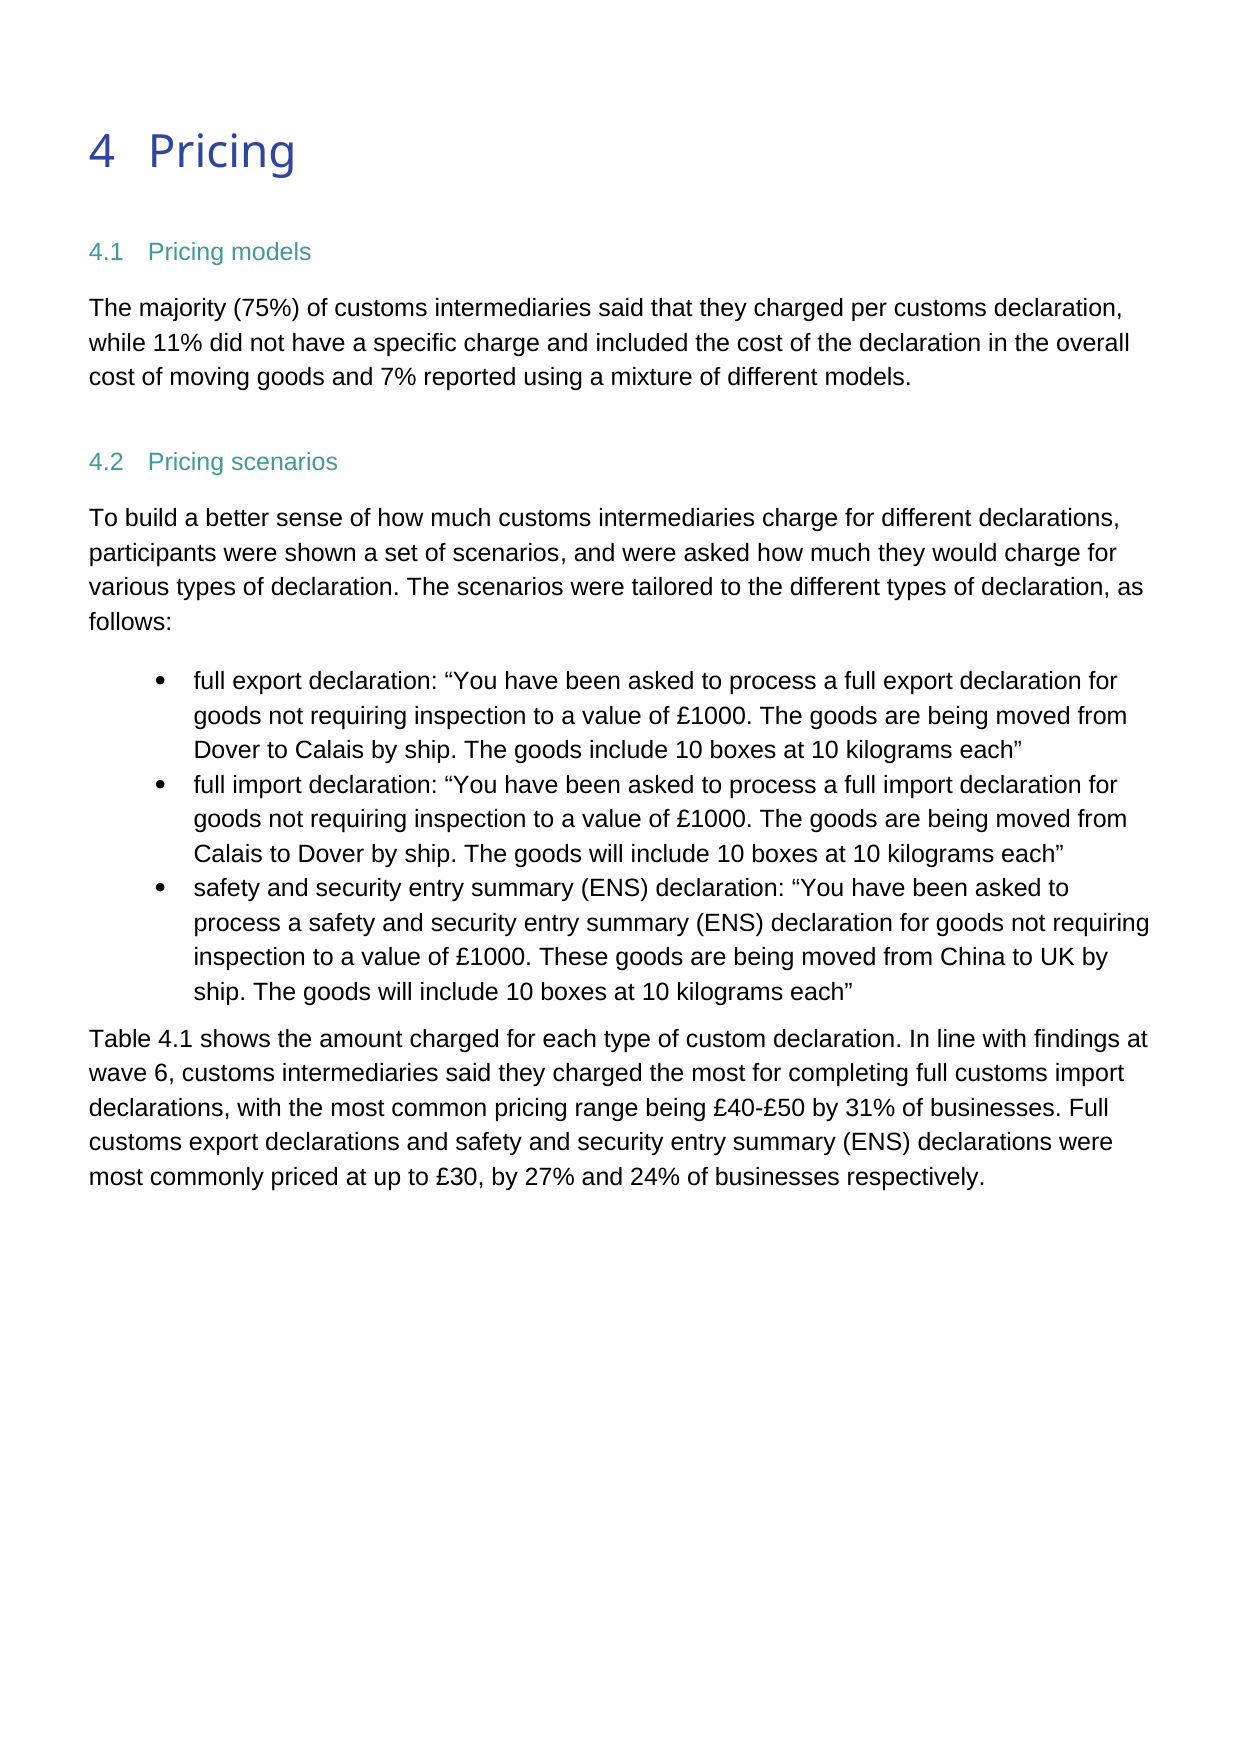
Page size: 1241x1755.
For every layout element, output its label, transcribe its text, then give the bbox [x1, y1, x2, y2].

text Table 4.1 shows the amount charged for each type of custom declaration. In line with findings at wave 6, customs intermediaries said they charged the most for completing full customs import declarations, with the most common pricing range being £40-£50 by 31% of businesses. Full customs export declarations and safety and security entry summary (ENS) declarations were most commonly priced at up to £30, by 27% and 24% of businesses respectively. [89, 1024, 1152, 1190]
subtitle Pricing scenarios [89, 447, 1152, 475]
list full export declaration: “You have been asked to process a full export declaration for goods not requiring inspection to a value of £1000. The goods are being moved from Dover to Calais by ship. The goods include 10 boxes at 10 kilograms each” [156, 666, 1152, 764]
subtitle Pricing [89, 118, 1152, 181]
subtitle Pricing models [89, 237, 1152, 265]
text The majority (75%) of customs intermediaries said that they charged per customs declaration, while 11% did not have a specific charge and included the cost of the declaration in the overall cost of moving goods and 7% reported using a mixture of different models. [89, 293, 1152, 391]
list safety and security entry summary (ENS) declaration: “You have been asked to process a safety and security entry summary (ENS) declaration for goods not requiring inspection to a value of £1000. These goods are being moved from China to UK by ship. The goods will include 10 boxes at 10 kilograms each” [156, 873, 1152, 1006]
text To build a better sense of how much customs intermediaries charge for different declarations, participants were shown a set of scenarios, and were asked how much they would charge for various types of declaration. The scenarios were tailored to the different types of declaration, as follows: [89, 503, 1152, 635]
list full import declaration: “You have been asked to process a full import declaration for goods not requiring inspection to a value of £1000. The goods are being moved from Calais to Dover by ship. The goods will include 10 boxes at 10 kilograms each” [156, 770, 1152, 867]
